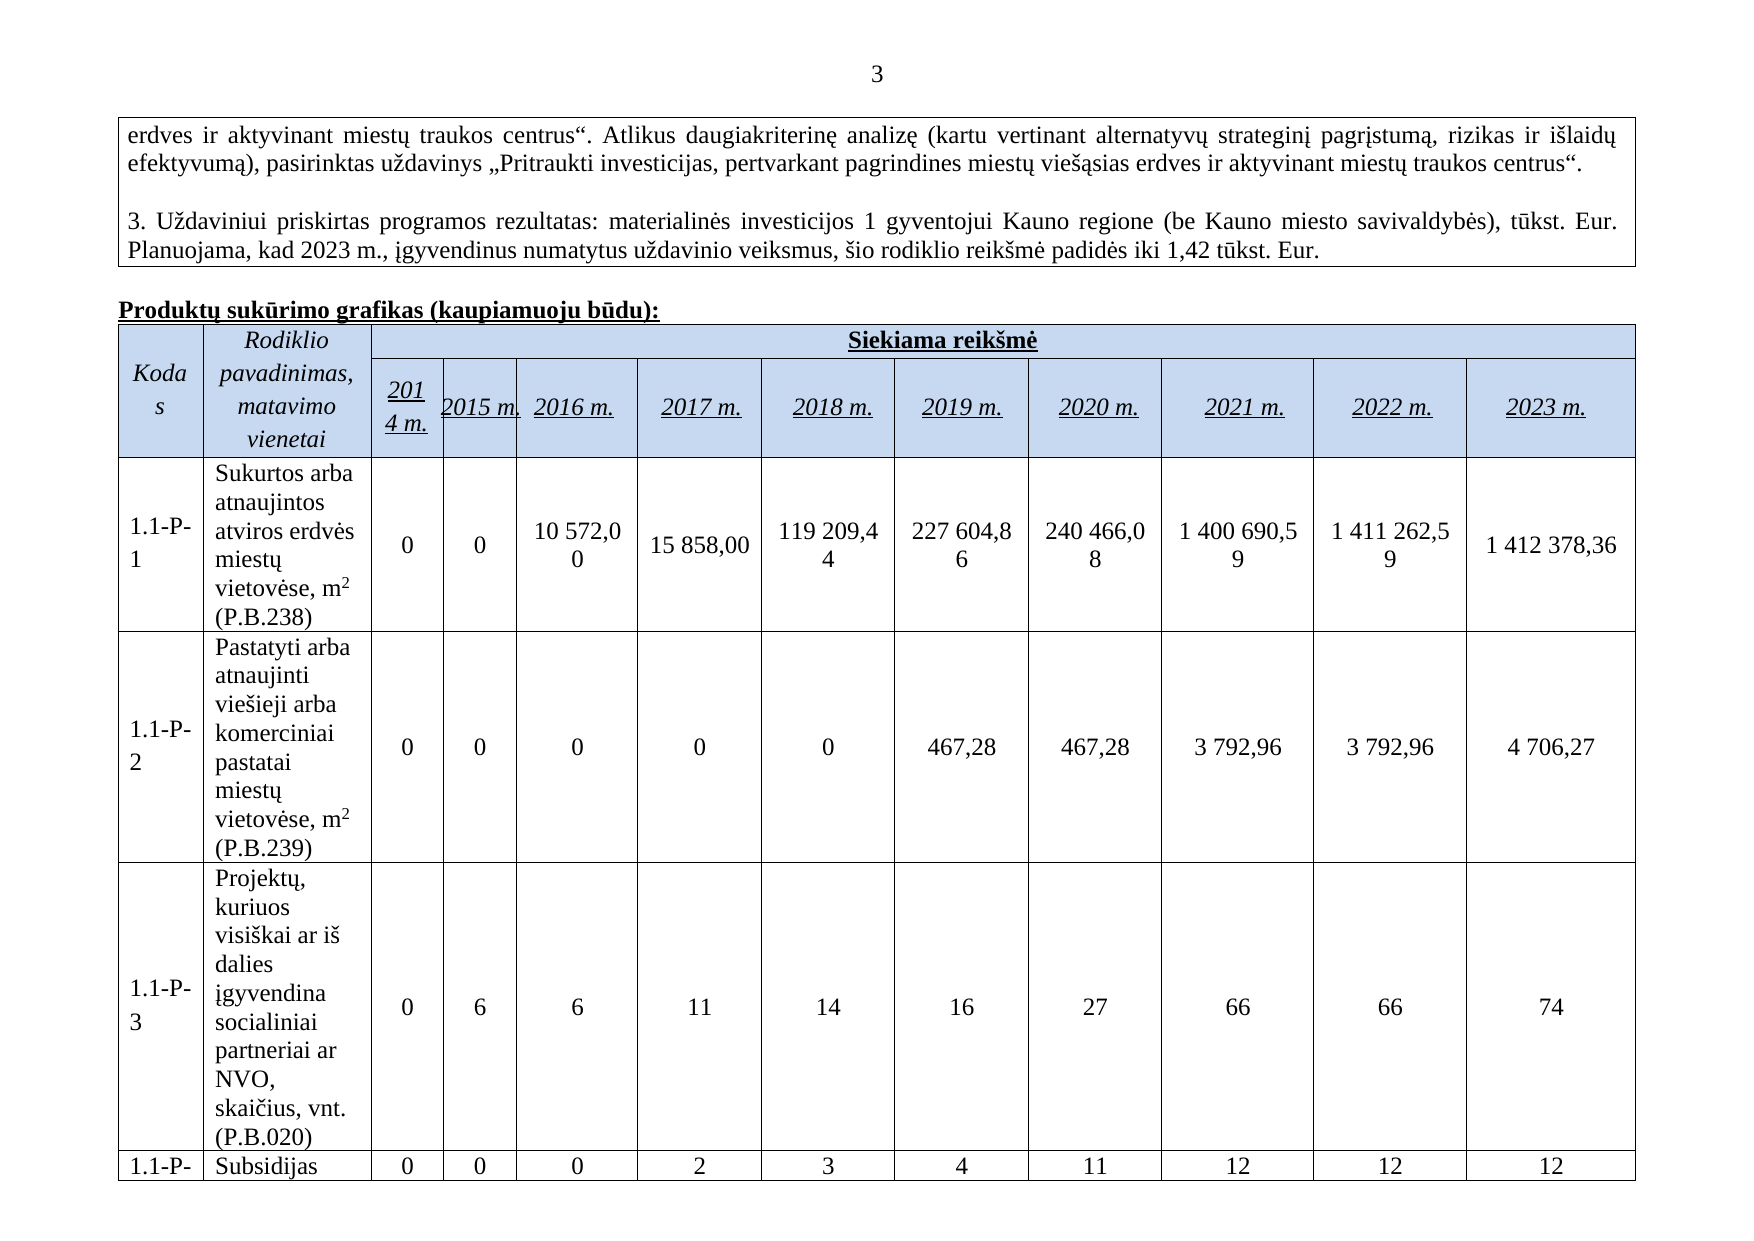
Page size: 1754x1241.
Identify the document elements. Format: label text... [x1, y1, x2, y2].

table_cell 467,28 [1029, 632, 1161, 862]
table_cell 0 [372, 458, 443, 631]
table_cell 0 [638, 632, 761, 862]
table_cell 0 [372, 1151, 443, 1180]
table_header Rodiklio pavadinimas, matavimo vienetai [204, 325, 371, 457]
table_cell 3 [762, 1151, 894, 1180]
table_cell 74 [1467, 863, 1635, 1150]
table_cell 4 [895, 1151, 1028, 1180]
table_cell 2 [638, 1151, 761, 1180]
table_cell 2017 m. [638, 359, 761, 457]
table_cell 2014 m. [372, 359, 443, 457]
table_cell 11 [1029, 1151, 1161, 1180]
table_cell Sukurtos arba atnaujintos atviros erdvės miestų vietovėse, m2 (P.B.238) [204, 458, 371, 631]
table_cell 14 [762, 863, 894, 1150]
table_cell 16 [895, 863, 1028, 1150]
table_cell 12 [1314, 1151, 1466, 1180]
table_cell Projektų, kuriuos visiškai ar iš dalies įgyvendina socialiniai partneriai ar NVO, skaičius, vnt. (P.B.020) [204, 863, 371, 1150]
table_cell 0 [444, 1151, 516, 1180]
table_cell 2022 m. [1314, 359, 1466, 457]
table_cell 0 [372, 863, 443, 1150]
table_cell 0 [517, 632, 637, 862]
table_cell 119 209,44 [762, 458, 894, 631]
table_cell 0 [762, 632, 894, 862]
table_cell 2016 m. [517, 359, 637, 457]
table_cell 1.1-P-3 [119, 863, 203, 1150]
table_cell 3 792,96 [1162, 632, 1313, 862]
table_cell 1 411 262,59 [1314, 458, 1466, 631]
table_cell 1 400 690,59 [1162, 458, 1313, 631]
text Produktų sukūrimo grafikas (kaupiamuoju būdu): [118, 295, 1636, 324]
table_cell 0 [444, 632, 516, 862]
table_cell Pastatyti arba atnaujinti viešieji arba komerciniai pastatai miestų vietovėse, m2 (P.B.239) [204, 632, 371, 862]
table_cell 12 [1467, 1151, 1635, 1180]
table_cell 2019 m. [895, 359, 1028, 457]
table_cell 0 [444, 458, 516, 631]
table_cell 6 [444, 863, 516, 1150]
table_cell 0 [372, 632, 443, 862]
table_cell 6 [517, 863, 637, 1150]
table_cell 227 604,86 [895, 458, 1028, 631]
table_cell 2021 m. [1162, 359, 1313, 457]
table_cell 2018 m. [762, 359, 894, 457]
table_cell 2020 m. [1029, 359, 1161, 457]
table_cell 1.1-P-2 [119, 632, 203, 862]
table_cell 2015 m. [444, 359, 516, 417]
table_cell 3 792,96 [1314, 632, 1466, 862]
text 3. Uždaviniui priskirtas programos rezultatas: materialinės investicijos 1 gyventojui Kauno regione (be Kauno miesto savivaldybės), tūkst. Eur. Planuojama, kad 2023 m., įgyvendinus numatytus uždavinio veiksmus, šio rodiklio reikšmė padidės iki 1,42 tūkst. Eur. [119, 203, 1635, 266]
table_cell 1.1-P-1 [119, 458, 203, 631]
table_header Kodas [119, 325, 203, 457]
table_cell 467,28 [895, 632, 1028, 862]
table_cell Subsidijas [204, 1151, 371, 1180]
table_cell 2023 m. [1467, 359, 1635, 457]
table_cell 12 [1162, 1151, 1313, 1180]
table_cell 2015 m. [444, 418, 516, 457]
table_cell 66 [1162, 863, 1313, 1150]
text erdves ir aktyvinant miestų traukos centrus“. Atlikus daugiakriterinę analizę (kartu vertinant alternatyvų strateginį pagrįstumą, rizikas ir išlaidų efektyvumą), pasirinktas uždavinys „Pritraukti investicijas, pertvarkant pagrindines miestų viešąsias erdves ir aktyvinant miestų traukos centrus“. [119, 118, 1635, 177]
table_cell 240 466,08 [1029, 458, 1161, 631]
table_cell 4 706,27 [1467, 632, 1635, 862]
table_cell 1.1-P- [119, 1151, 203, 1180]
table_cell 10 572,00 [517, 458, 637, 631]
table_cell 27 [1029, 863, 1161, 1150]
table_cell 66 [1314, 863, 1466, 1150]
table_header Siekiama reikšmė [372, 325, 1635, 358]
table_cell 0 [517, 1151, 637, 1180]
table_cell 1 412 378,36 [1467, 458, 1635, 631]
table_cell 15 858,00 [638, 458, 761, 631]
table_cell 11 [638, 863, 761, 1150]
